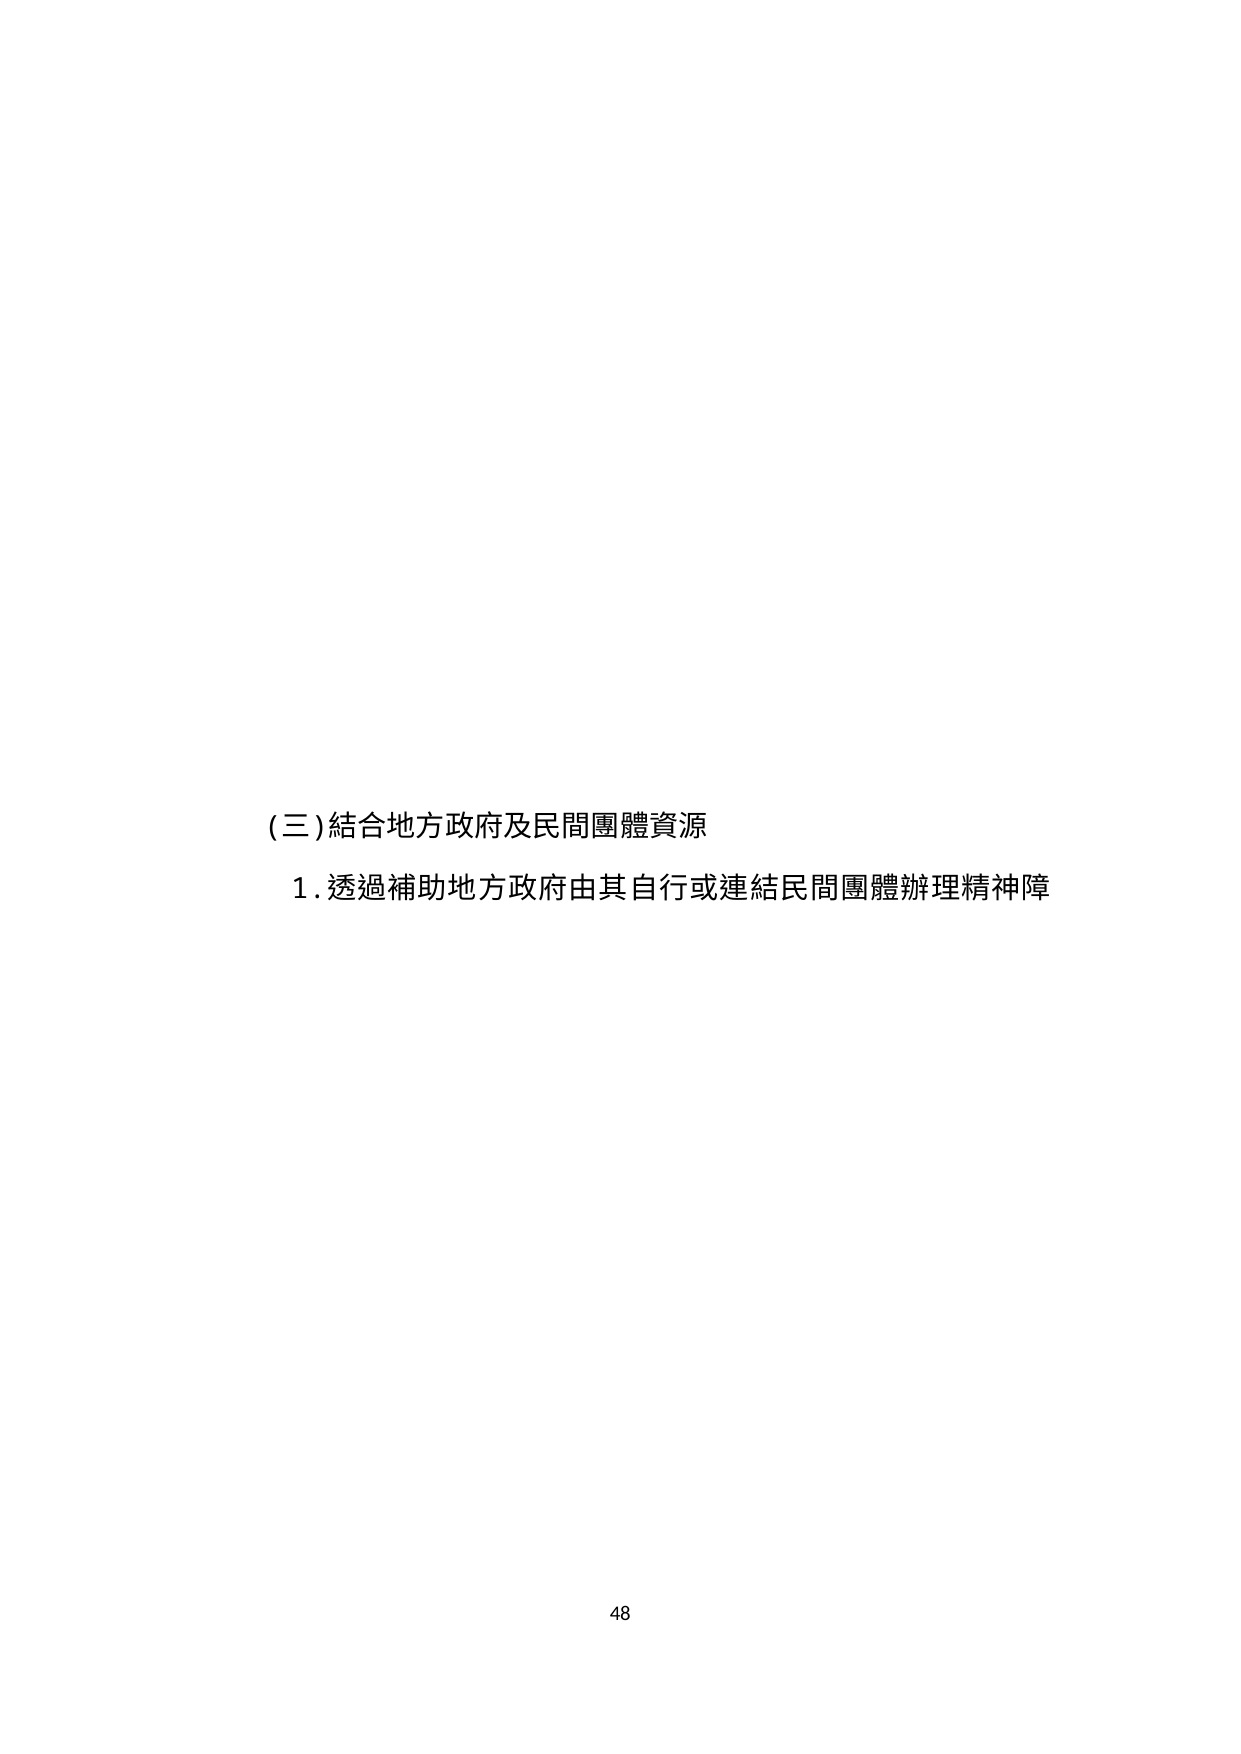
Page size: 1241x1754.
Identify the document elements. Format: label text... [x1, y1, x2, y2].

text (三)結合地方政府及民間團體資源 [187, 782, 1053, 844]
text 1.透過補助地方政府由其自行或連結民間團體辦理精神障 [291, 844, 1053, 907]
